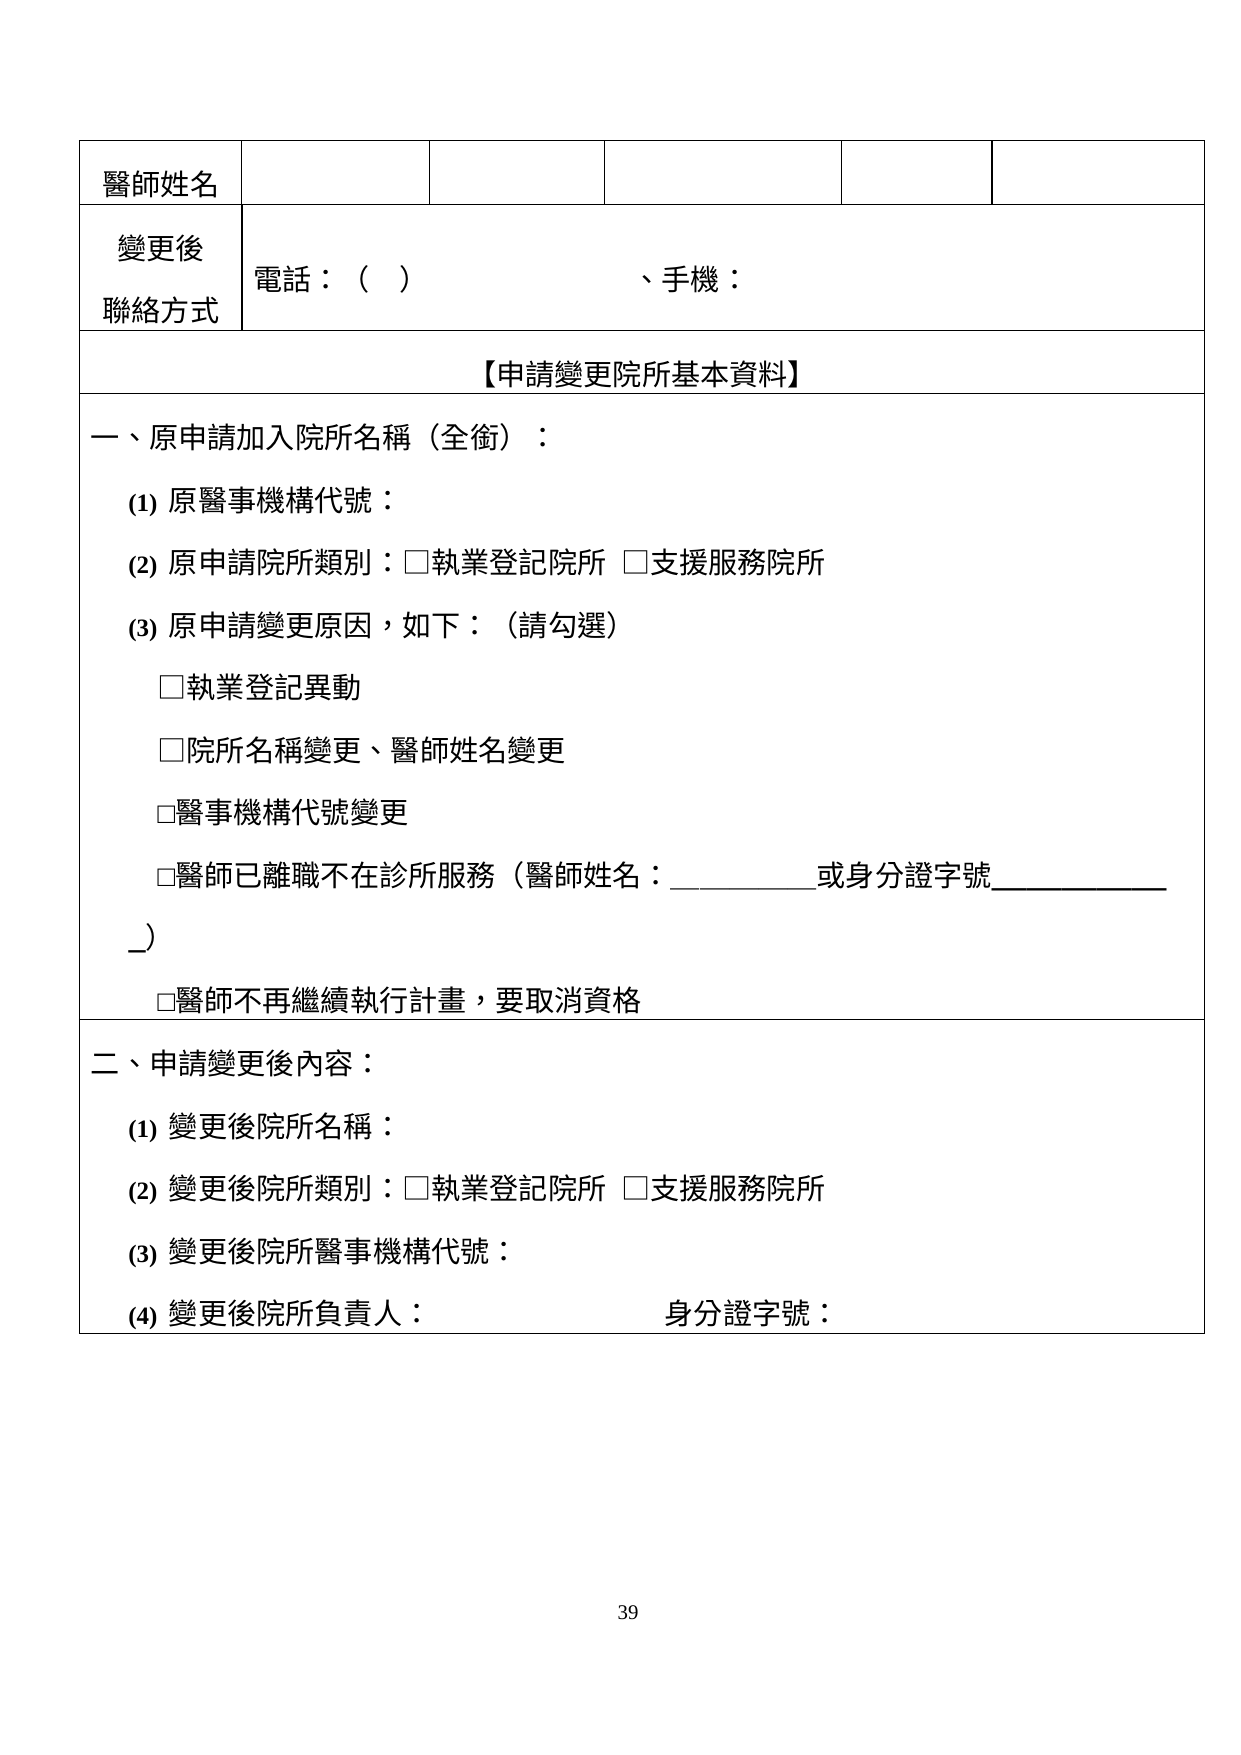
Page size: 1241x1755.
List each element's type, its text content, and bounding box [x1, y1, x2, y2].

table_header [430, 141, 604, 204]
table_cell 變更後 聯絡方式 [80, 205, 241, 330]
table_cell 二、申請變更後內容： 變更後院所名稱： 變更後院所類別：□執業登記院所 □支援服務院所 變更後院所醫事機構代號： 變更後院所負責人： 身分證字號： [80, 1020, 1204, 1333]
table_header 醫師姓名 [80, 141, 241, 204]
table_header [993, 141, 1204, 204]
table_cell 【申請變更院所基本資料】 [80, 331, 1204, 393]
table_header [242, 141, 429, 204]
table_cell 電話：（ ） 、手機： [243, 205, 1204, 330]
table_cell 一、原申請加入院所名稱（全銜）： 原醫事機構代號： 原申請院所類別：□執業登記院所 □支援服務院所 原申請變更原因，如下：（請勾選） □執業登記異動 □院所名稱變更、醫師姓名變更 □醫事機構代號變更 □醫師已離職不在診所服務（醫師姓名：＿＿＿＿＿或身分證字號___________） □醫師不再繼續執行計畫，要取消資格 [80, 394, 1204, 1019]
table_header [605, 141, 841, 204]
table_header [842, 141, 991, 204]
